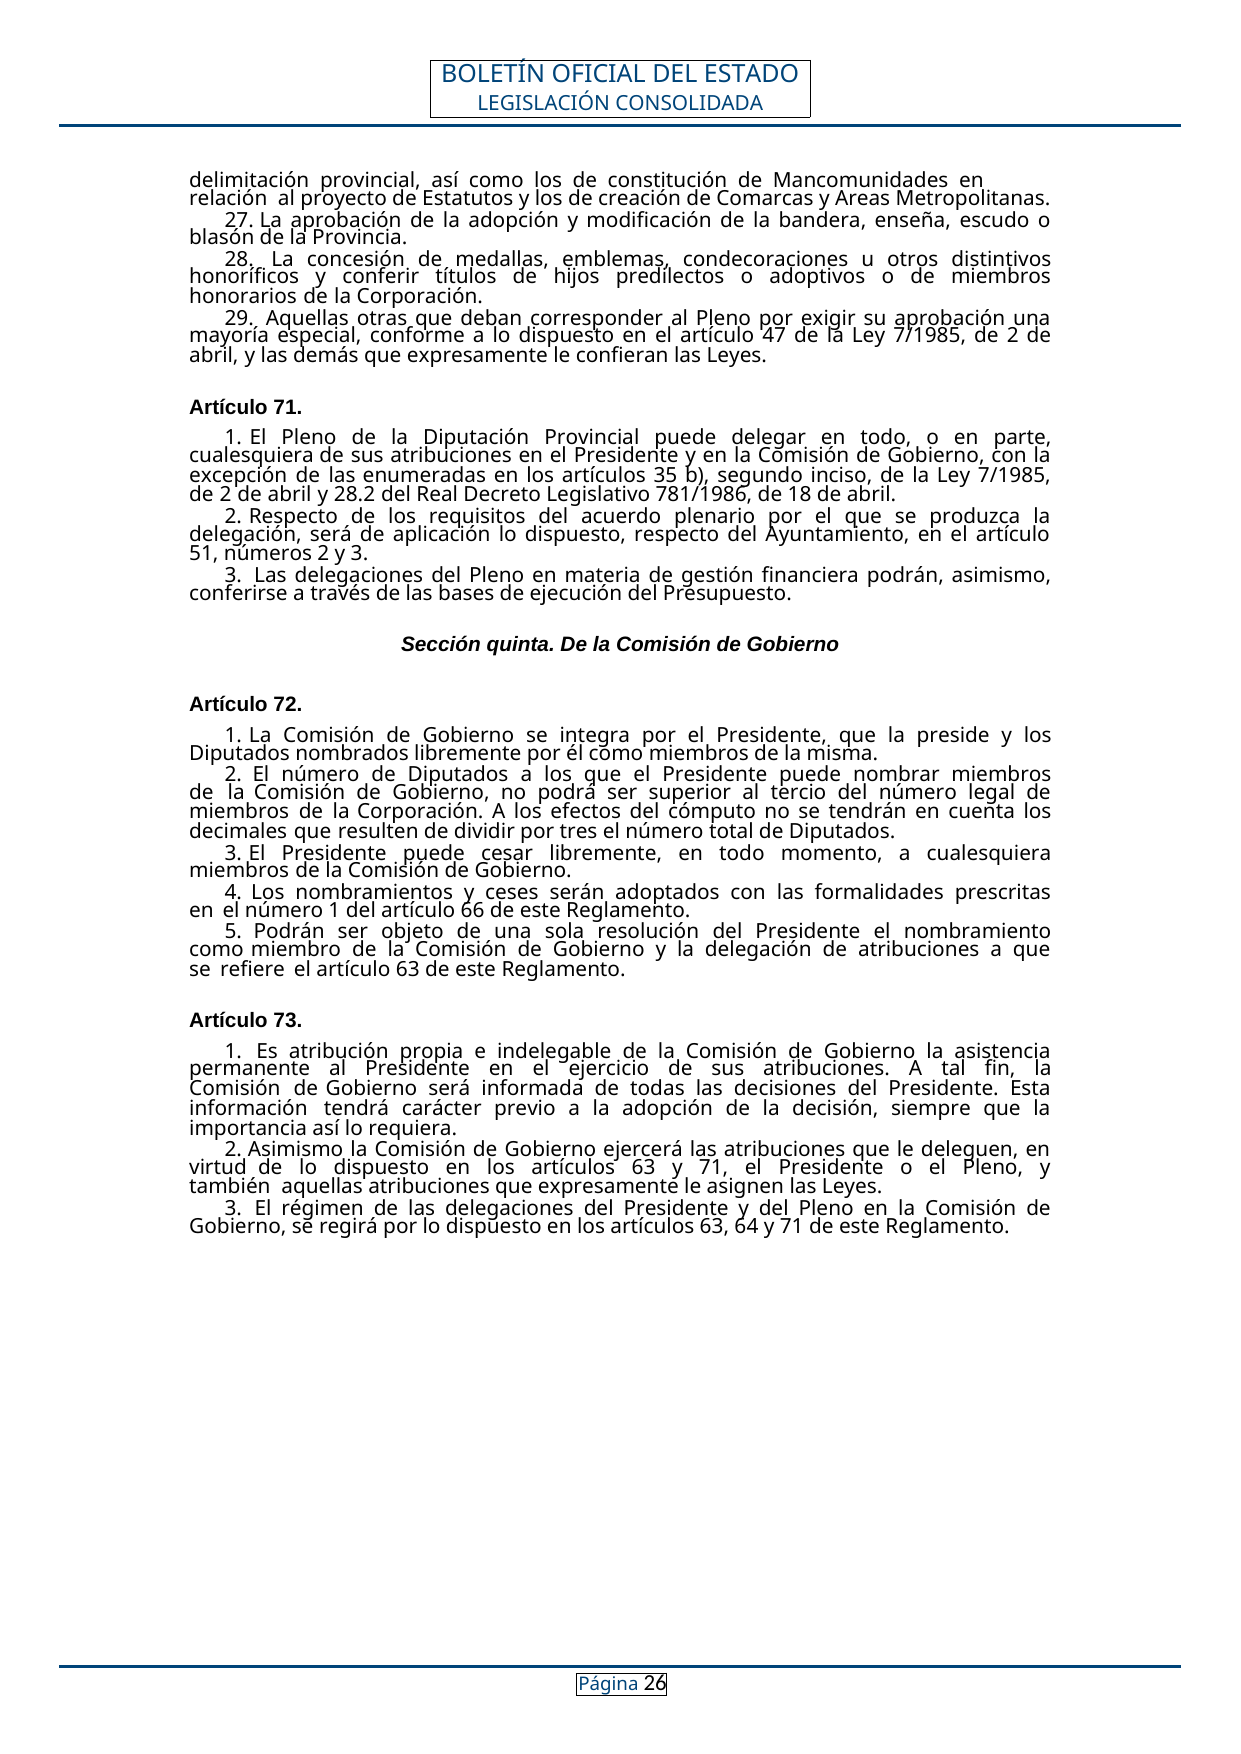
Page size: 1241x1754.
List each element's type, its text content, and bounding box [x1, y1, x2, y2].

list El número de Diputados a los que el Presidente puede nombrar miembros de la Comisión de Gobierno, no podrá ser superior al tercio del número legal de miembros de la Corporación. A los efectos del cómputo no se tendrán en cuenta los decimales que resulten de dividir por tres el número total de Diputados. [189, 766, 1051, 845]
list Los nombramientos y ceses serán adoptados con las formalidades prescritas en el número 1 del artículo 66 de este Reglamento. [189, 884, 1051, 923]
list Asimismo la Comisión de Gobierno ejercerá las atribuciones que le deleguen, en virtud de lo dispuesto en los artículos 63 y 71, el Presidente o el Pleno, y también aquellas atribuciones que expresamente le asignen las Leyes. [189, 1141, 1051, 1200]
list Aquellas otras que deban corresponder al Pleno por exigir su aprobación una mayoría especial, conforme a lo dispuesto en el artículo 47 de la Ley 7/1985, de 2 de abril, y las demás que expresamente le confieran las Leyes. [189, 310, 1051, 369]
text delimitación provincial, así como los de constitución de Mancomunidades en relación al proyecto de Estatutos y los de creación de Comarcas y Areas Metropolitanas. [189, 172, 1072, 212]
list La concesión de medallas, emblemas, condecoraciones u otros distintivos honoríficos y conferir títulos de hijos predilectos o adoptivos o de miembros honorarios de la Corporación. [189, 251, 1051, 310]
list El régimen de las delegaciones del Presidente y del Pleno en la Comisión de Gobierno, se regirá por lo dispuesto en los artículos 63, 64 y 71 de este Reglamento. [189, 1200, 1051, 1239]
list El Pleno de la Diputación Provincial puede delegar en todo, o en parte, cualesquiera de sus atribuciones en el Presidente y en la Comisión de Gobierno, con la excepción de las enumeradas en los artículos 35 b), segundo inciso, de la Ley 7/1985, de 2 de abril y 28.2 del Real Decreto Legislativo 781/1986, de 18 de abril. [189, 429, 1051, 508]
text Sección quinta. De la Comisión de Gobierno [401, 632, 1194, 656]
list Podrán ser objeto de una sola resolución del Presidente el nombramiento como miembro de la Comisión de Gobierno y la delegación de atribuciones a que se refiere el artículo 63 de este Reglamento. [189, 923, 1051, 982]
list Las delegaciones del Pleno en materia de gestión financiera podrán, asimismo, conferirse a través de las bases de ejecución del Presupuesto. [189, 567, 1051, 606]
list El Presidente puede cesar libremente, en todo momento, a cualesquiera miembros de la Comisión de Gobierno. [189, 845, 1051, 884]
list Respecto de los requisitos del acuerdo plenario por el que se produzca la delegación, será de aplicación lo dispuesto, respecto del Ayuntamiento, en el artículo 51, números 2 y 3. [189, 508, 1051, 567]
subtitle Artículo 73. [189, 1008, 1194, 1032]
text Artículo 72. [189, 692, 1194, 716]
subtitle Artículo 71. [189, 394, 1194, 418]
list La aprobación de la adopción y modificación de la bandera, enseña, escudo o blasón de la Provincia. [189, 212, 1051, 251]
list Es atribución propia e indelegable de la Comisión de Gobierno la asistencia permanente al Presidente en el ejercicio de sus atribuciones. A tal fin, la Comisión de Gobierno será informada de todas las decisiones del Presidente. Esta información tendrá carácter previo a la adopción de la decisión, siempre que la importancia así lo requiera. [189, 1043, 1051, 1141]
list La Comisión de Gobierno se integra por el Presidente, que la preside y los Diputados nombrados libremente por él como miembros de la misma. [189, 727, 1051, 766]
